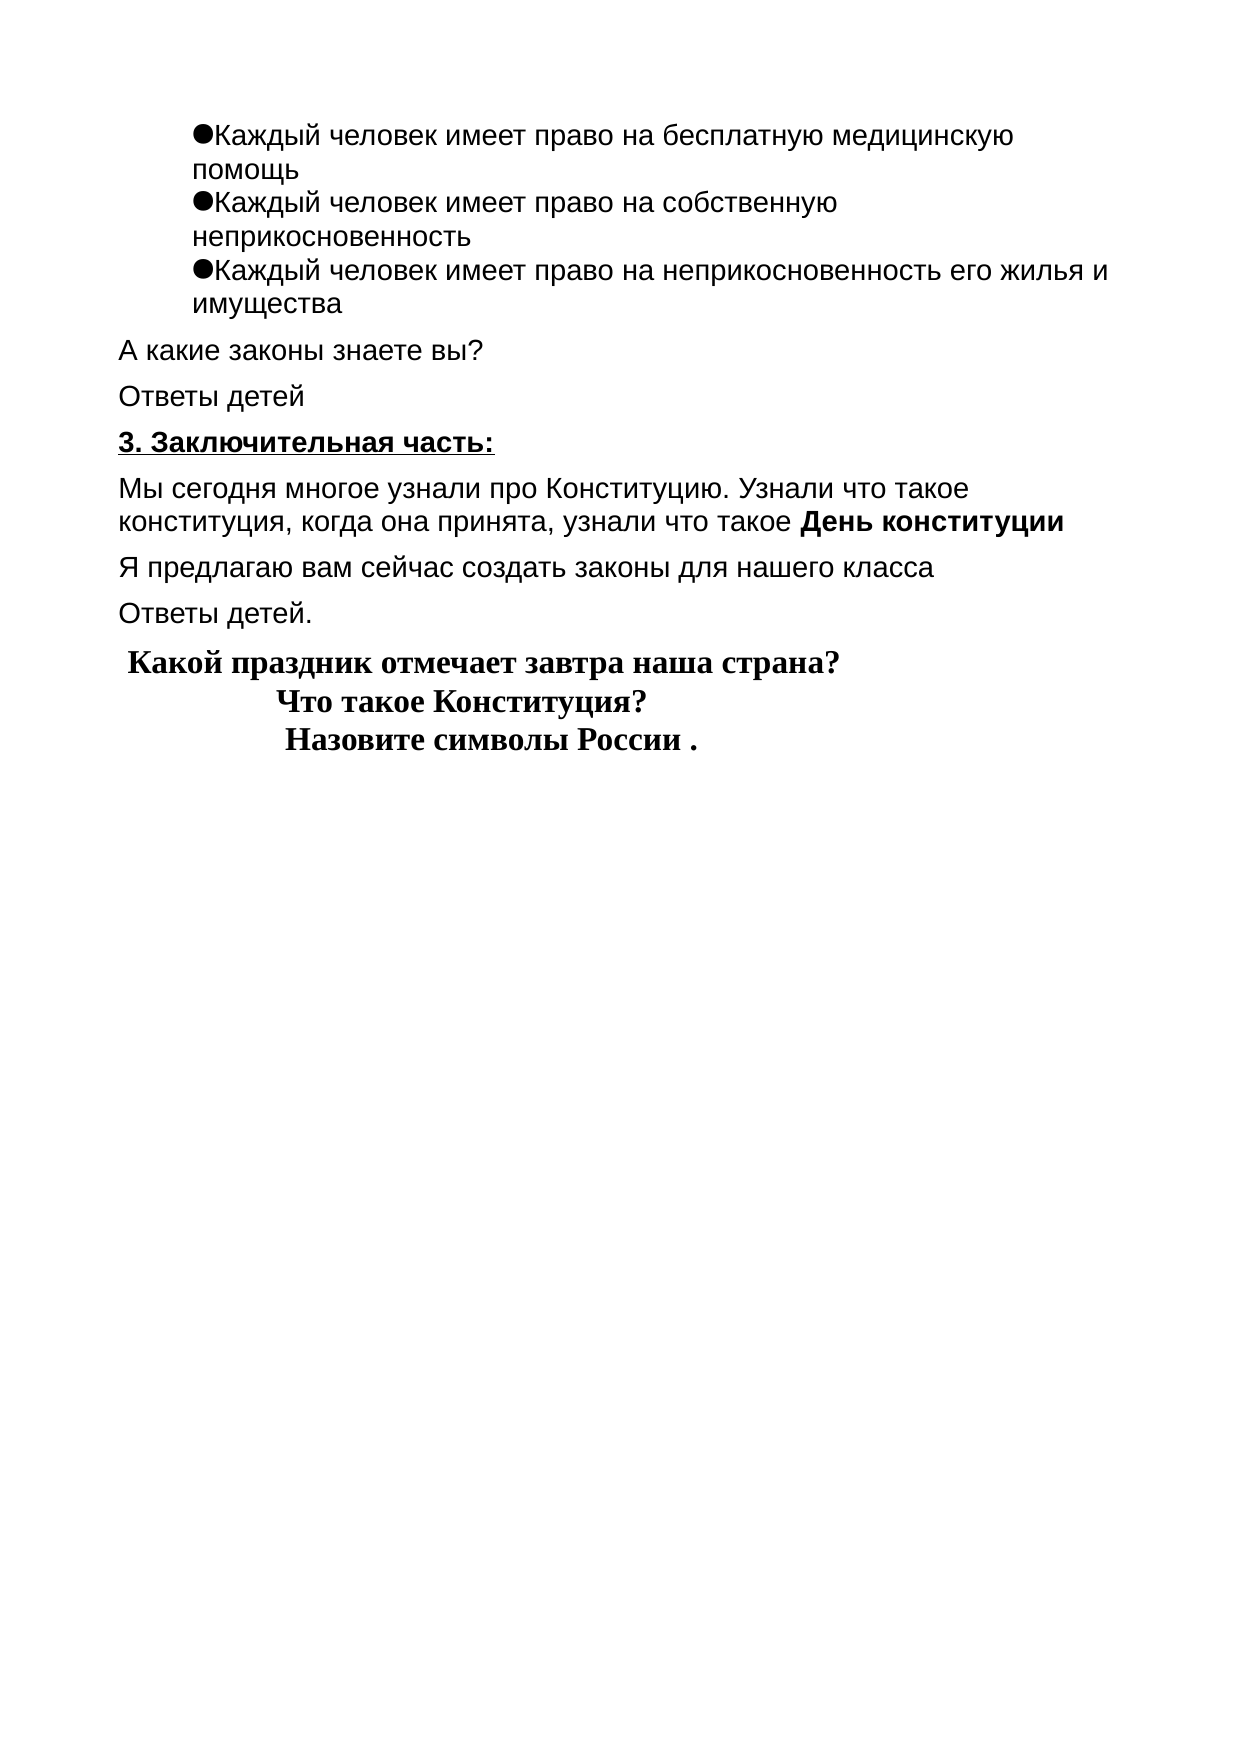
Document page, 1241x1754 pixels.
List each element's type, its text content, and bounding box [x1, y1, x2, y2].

text Что такое Конституция? [118, 681, 1122, 719]
list Каждый человек имеет право на бесплатную медицинскую помощь [118, 118, 1122, 185]
text Ответы детей. [118, 596, 1122, 630]
text Какой праздник отмечает завтра наша страна? [118, 642, 1122, 681]
text Назовите символы России . [118, 719, 1122, 758]
list Каждый человек имеет право на неприкосновенность его жилья и имущества [118, 253, 1122, 320]
text Я предлагаю вам сейчас создать законы для нашего класса [118, 550, 1122, 584]
list Каждый человек имеет право на собственную неприкосновенность [118, 185, 1122, 253]
text 3. Заключительная часть: [118, 424, 1122, 458]
text Ответы детей [118, 378, 1122, 412]
text Мы сегодня многое узнали про Конституцию. Узнали что такое конституция, когда она принята, узнали что такое День конституции [118, 471, 1122, 538]
text А какие законы знаете вы? [118, 332, 1122, 366]
